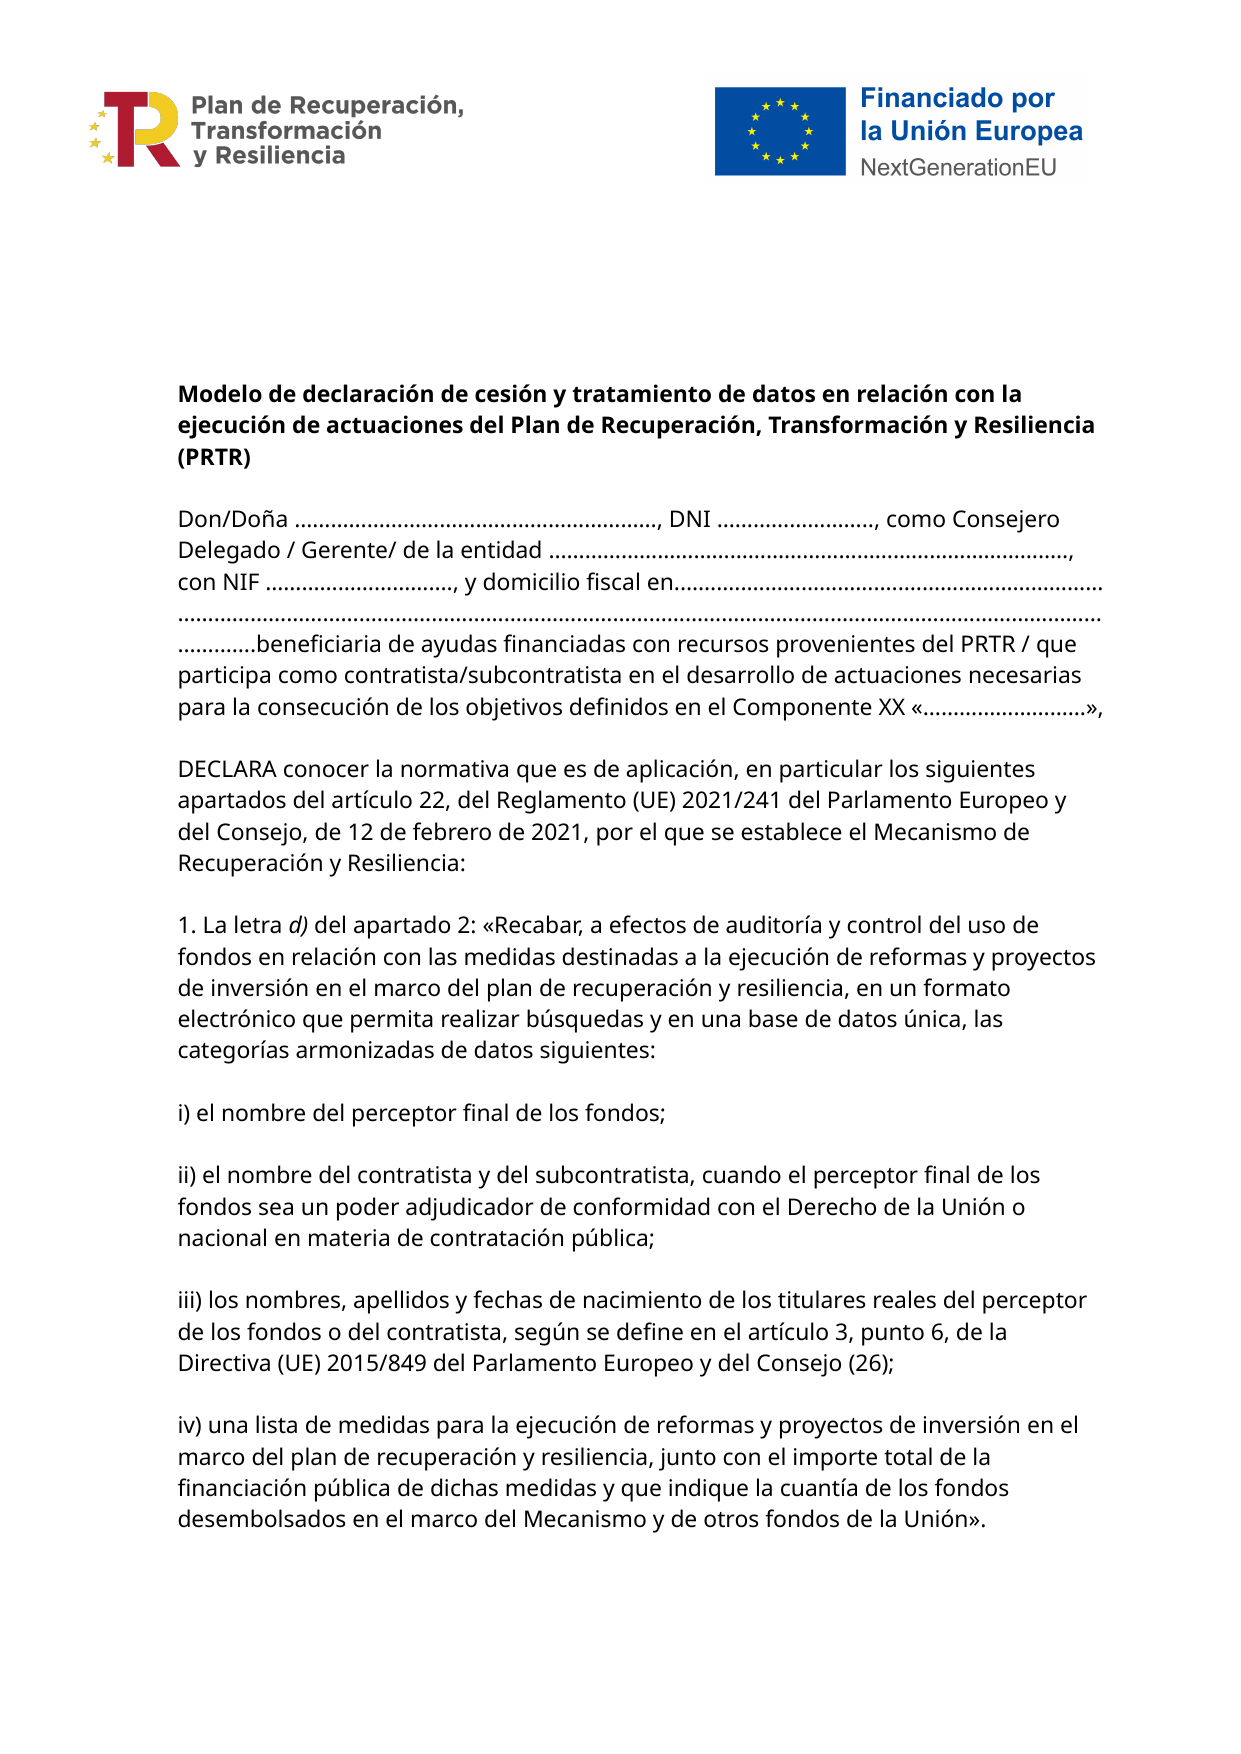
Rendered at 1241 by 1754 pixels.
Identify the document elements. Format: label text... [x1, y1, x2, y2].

text ii) el nombre del contratista y del subcontratista, cuando el perceptor final de los fondos sea un poder adjudicador de conformidad con el Derecho de la Unión o nacional en materia de contratación pública; [177, 1159, 1104, 1253]
picture [71, 75, 481, 203]
text Modelo de declaración de cesión y tratamiento de datos en relación con la ejecución de actuaciones del Plan de Recuperación, Transformación y Resiliencia (PRTR) [177, 378, 1104, 472]
text Don/Doña ……………………………………………………, DNI …………………….., como Consejero Delegado / Gerente/ de la entidad ………………………………………………………………………….., con NIF …………………………., y domicilio fiscal en.………..……………………..…………………………… ………………………………………………………………………………………………………………………………………………….beneficiaria de ayudas financiadas con recursos provenientes del PRTR / que participa como contratista/subcontratista en el desarrollo de actuaciones necesarias para la consecución de los objetivos definidos en el Componente XX «………………………», [177, 503, 1104, 722]
picture [705, 73, 1089, 187]
text 1. La letra d) del apartado 2: «Recabar, a efectos de auditoría y control del uso de fondos en relación con las medidas destinadas a la ejecución de reformas y proyectos de inversión en el marco del plan de recuperación y resiliencia, en un formato electrónico que permita realizar búsquedas y en una base de datos única, las categorías armonizadas de datos siguientes: [177, 909, 1104, 1065]
text iv) una lista de medidas para la ejecución de reformas y proyectos de inversión en el marco del plan de recuperación y resiliencia, junto con el importe total de la financiación pública de dichas medidas y que indique la cuantía de los fondos desembolsados en el marco del Mecanismo y de otros fondos de la Unión». [177, 1409, 1104, 1534]
text i) el nombre del perceptor final de los fondos; [177, 1097, 1104, 1128]
text iii) los nombres, apellidos y fechas de nacimiento de los titulares reales del perceptor de los fondos o del contratista, según se define en el artículo 3, punto 6, de la Directiva (UE) 2015/849 del Parlamento Europeo y del Consejo (26); [177, 1284, 1104, 1378]
text DECLARA conocer la normativa que es de aplicación, en particular los siguientes apartados del artículo 22, del Reglamento (UE) 2021/241 del Parlamento Europeo y del Consejo, de 12 de febrero de 2021, por el que se establece el Mecanismo de Recuperación y Resiliencia: [177, 753, 1104, 878]
